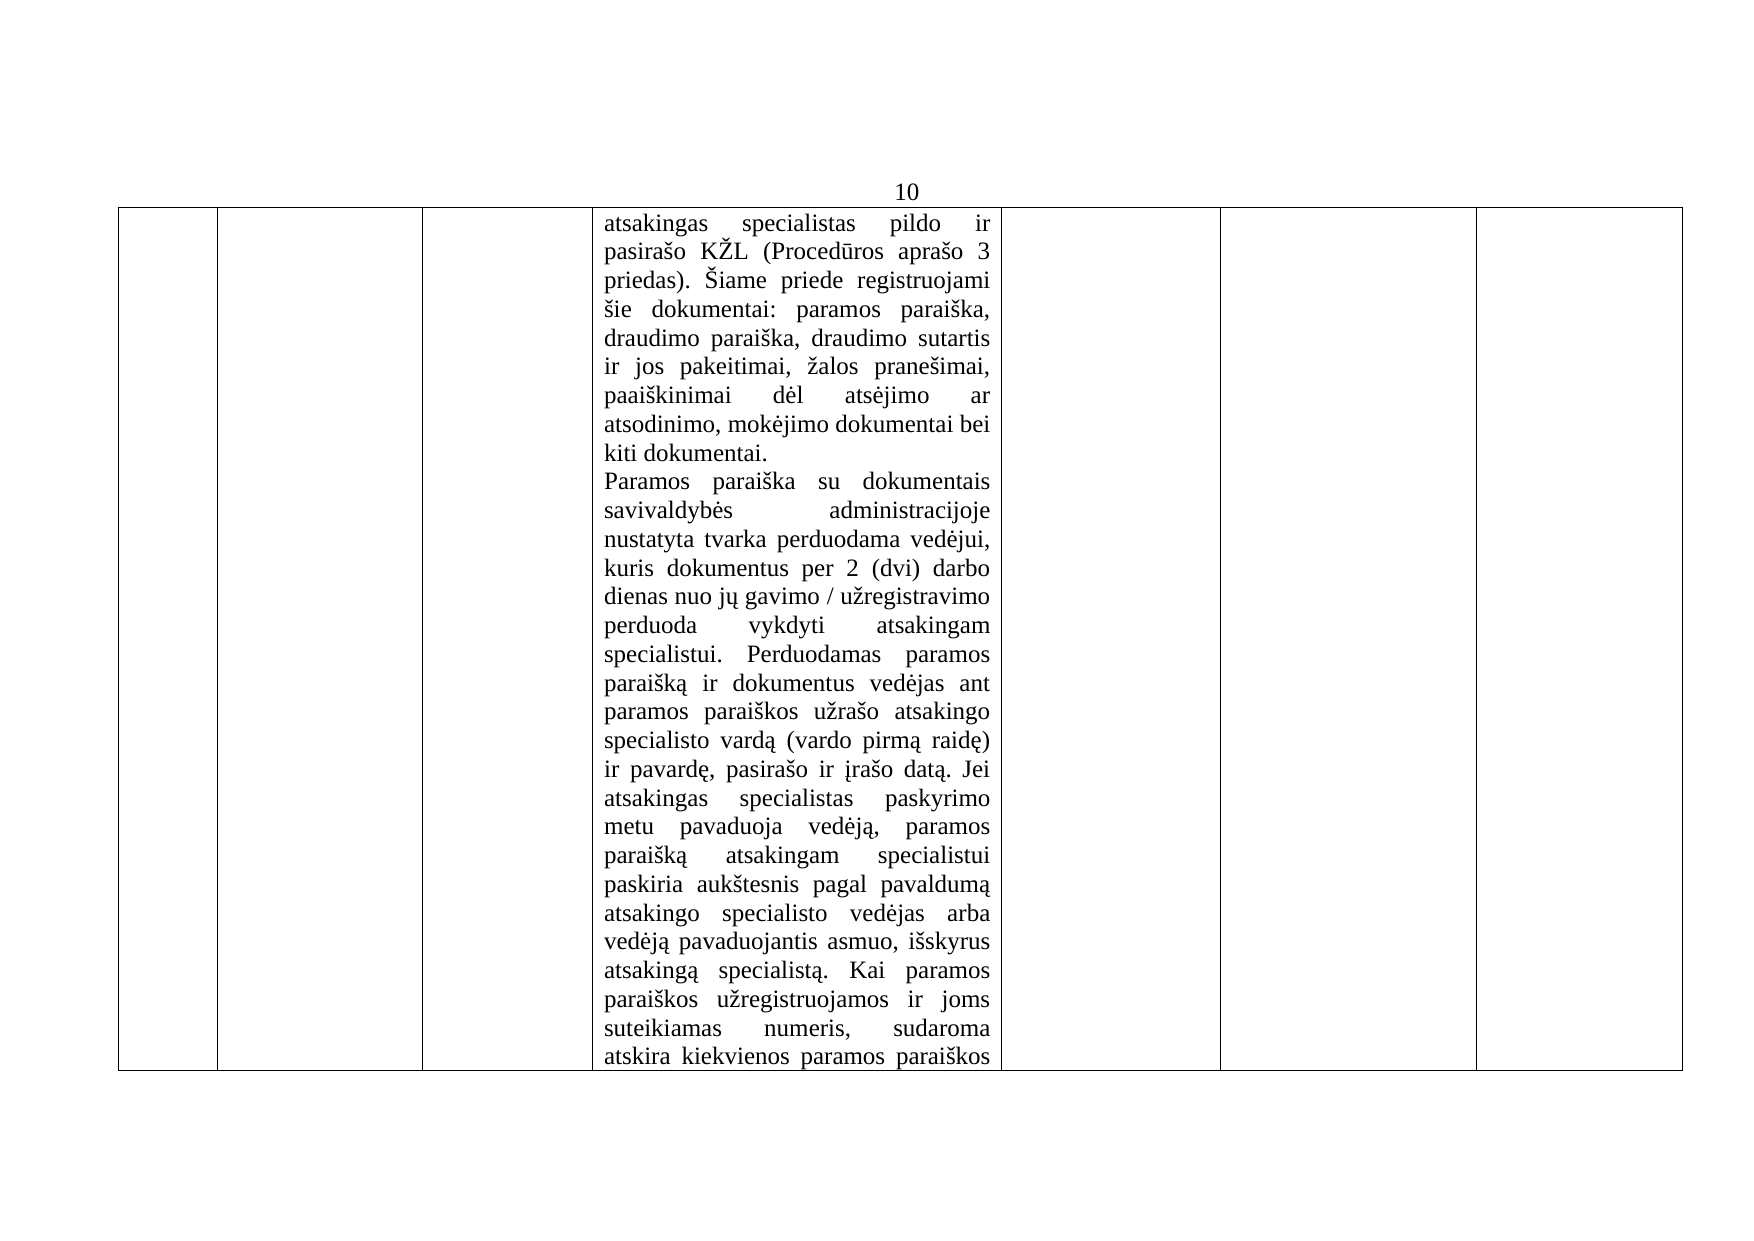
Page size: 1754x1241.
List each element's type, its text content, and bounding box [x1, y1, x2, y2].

table_cell [218, 208, 422, 1070]
table_cell [423, 208, 592, 1070]
table_cell atsakingas specialistas pildo ir pasirašo KŽL (Procedūros aprašo 3 priedas). Šiame priede registruojami šie dokumentai: paramos paraiška, draudimo paraiška, draudimo sutartis ir jos pakeitimai, žalos pranešimai, paaiškinimai dėl atsėjimo ar atsodinimo, mokėjimo dokumentai bei kiti dokumentai. Paramos paraiška su dokumentais savivaldybės administracijoje nustatyta tvarka perduodama vedėjui, kuris dokumentus per 2 (dvi) darbo dienas nuo jų gavimo / užregistravimo perduoda vykdyti atsakingam specialistui. Perduodamas paramos paraišką ir dokumentus vedėjas ant paramos paraiškos užrašo atsakingo specialisto vardą (vardo pirmą raidę) ir pavardę, pasirašo ir įrašo datą. Jei atsakingas specialistas paskyrimo metu pavaduoja vedėją, paramos paraišką atsakingam specialistui paskiria aukštesnis pagal pavaldumą atsakingo specialisto vedėjas arba vedėją pavaduojantis asmuo, išskyrus atsakingą specialistą. Kai paramos paraiškos užregistruojamos ir joms suteikiamas numeris, sudaroma atskira kiekvienos paramos paraiškos [593, 208, 1001, 1070]
table_cell [1477, 208, 1682, 1070]
table_cell [1002, 208, 1220, 1070]
table_cell [119, 208, 217, 1070]
table_cell [1221, 208, 1476, 1070]
